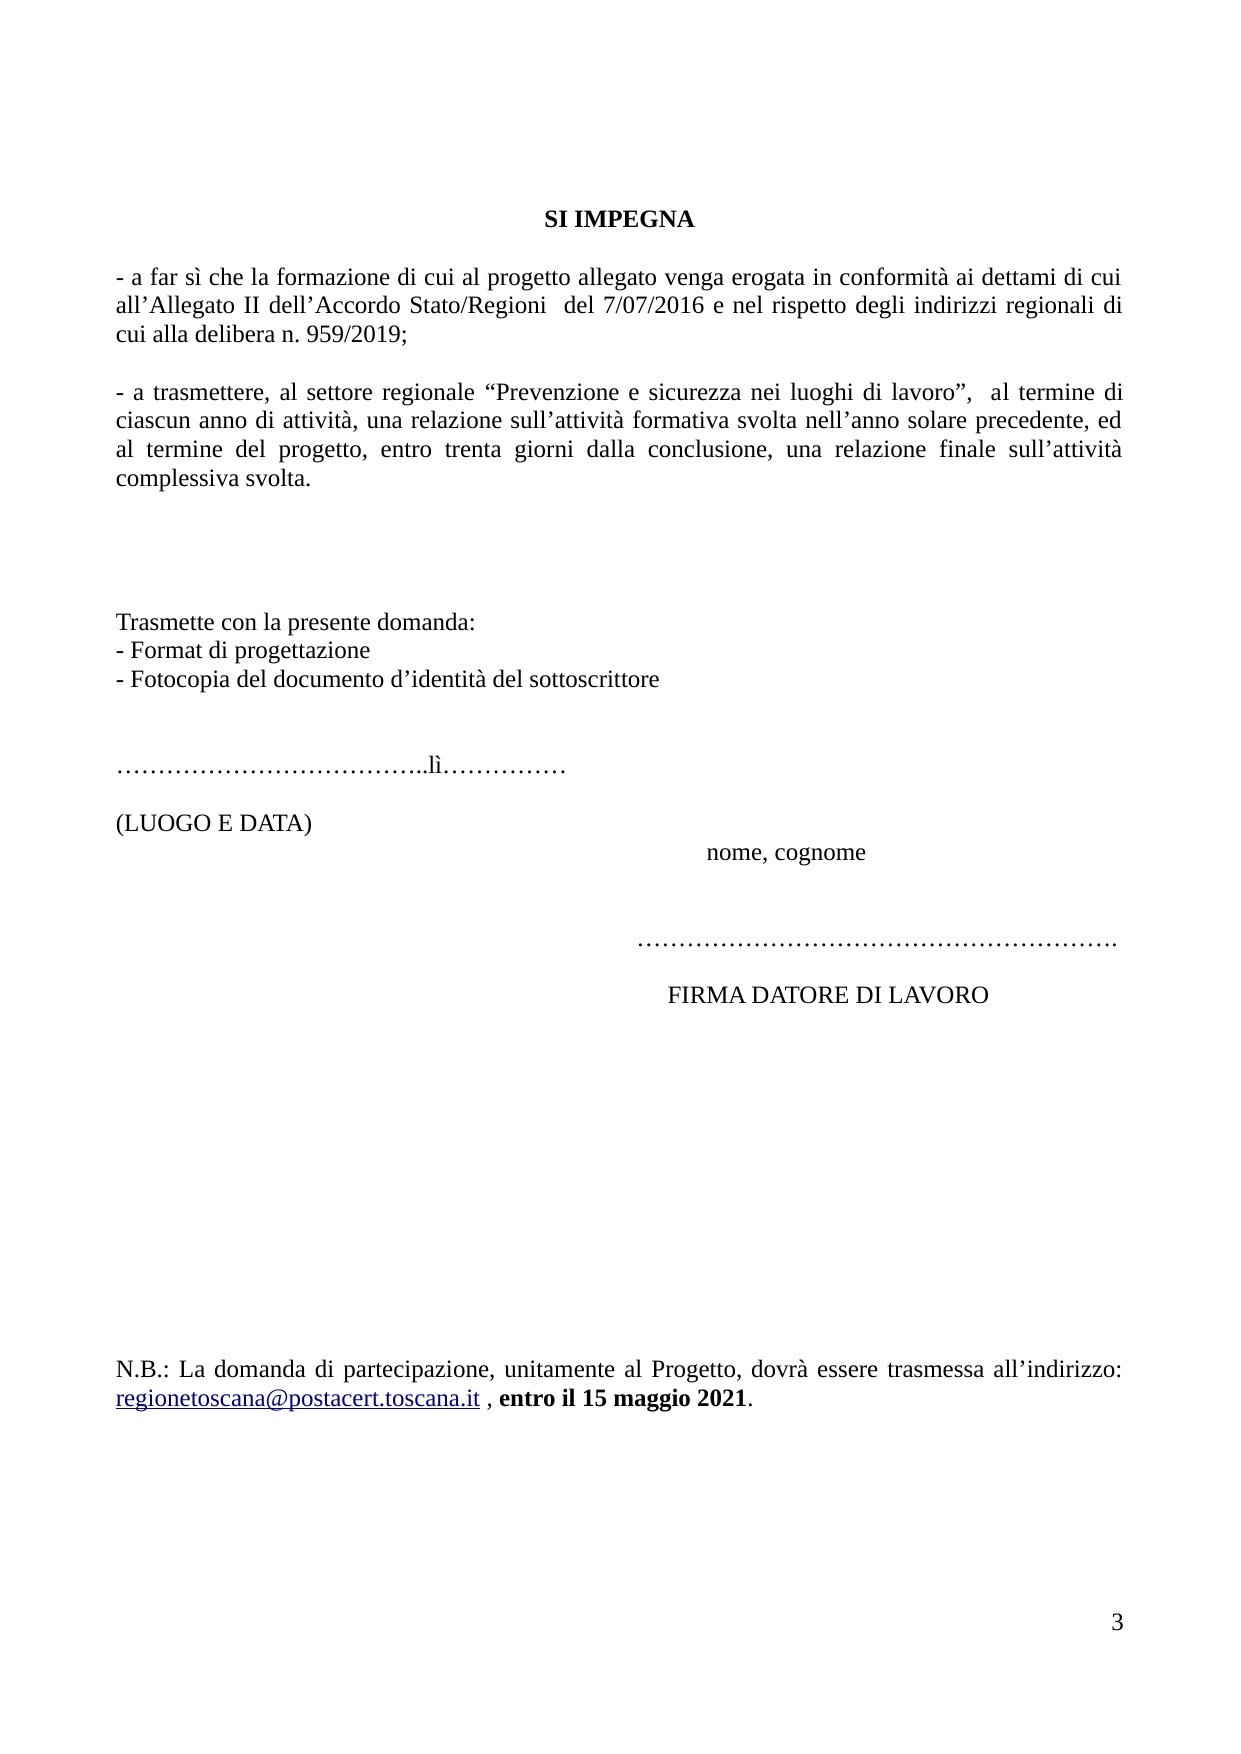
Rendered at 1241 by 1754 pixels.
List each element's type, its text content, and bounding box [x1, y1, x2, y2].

text - a trasmettere, al settore regionale “Prevenzione e sicurezza nei luoghi di lavoro”, al termine di ciascun anno di attività, una relazione sull’attività formativa svolta nell’anno solare precedente, ed al termine del progetto, entro trenta giorni dalla conclusione, una relazione finale sull’attività complessiva svolta. [116, 377, 1123, 492]
text FIRMA DATORE DI LAVORO [116, 981, 1123, 1009]
text - Fotocopia del documento d’identità del sottoscrittore [116, 664, 1123, 693]
text Trasmette con la presente domanda: [116, 607, 1123, 636]
text nome, cognome [116, 837, 1123, 866]
text (LUOGO E DATA) [116, 808, 1123, 837]
text SI IMPEGNA [116, 204, 1123, 233]
text …………………………………………………. [116, 923, 1123, 952]
text - a far sì che la formazione di cui al progetto allegato venga erogata in conformità ai dettami di cui all’Allegato II dell’Accordo Stato/Regioni del 7/07/2016 e nel rispetto degli indirizzi regionali di cui alla delibera n. 959/2019; [116, 262, 1123, 348]
text - Format di progettazione [116, 636, 1123, 664]
text N.B.: La domanda di partecipazione, unitamente al Progetto, dovrà essere trasmessa all’indirizzo: regionetoscana@postacert.toscana.it , entro il 15 maggio 2021. [116, 1354, 1123, 1412]
text ………………………………..lì…………… [116, 751, 1123, 779]
